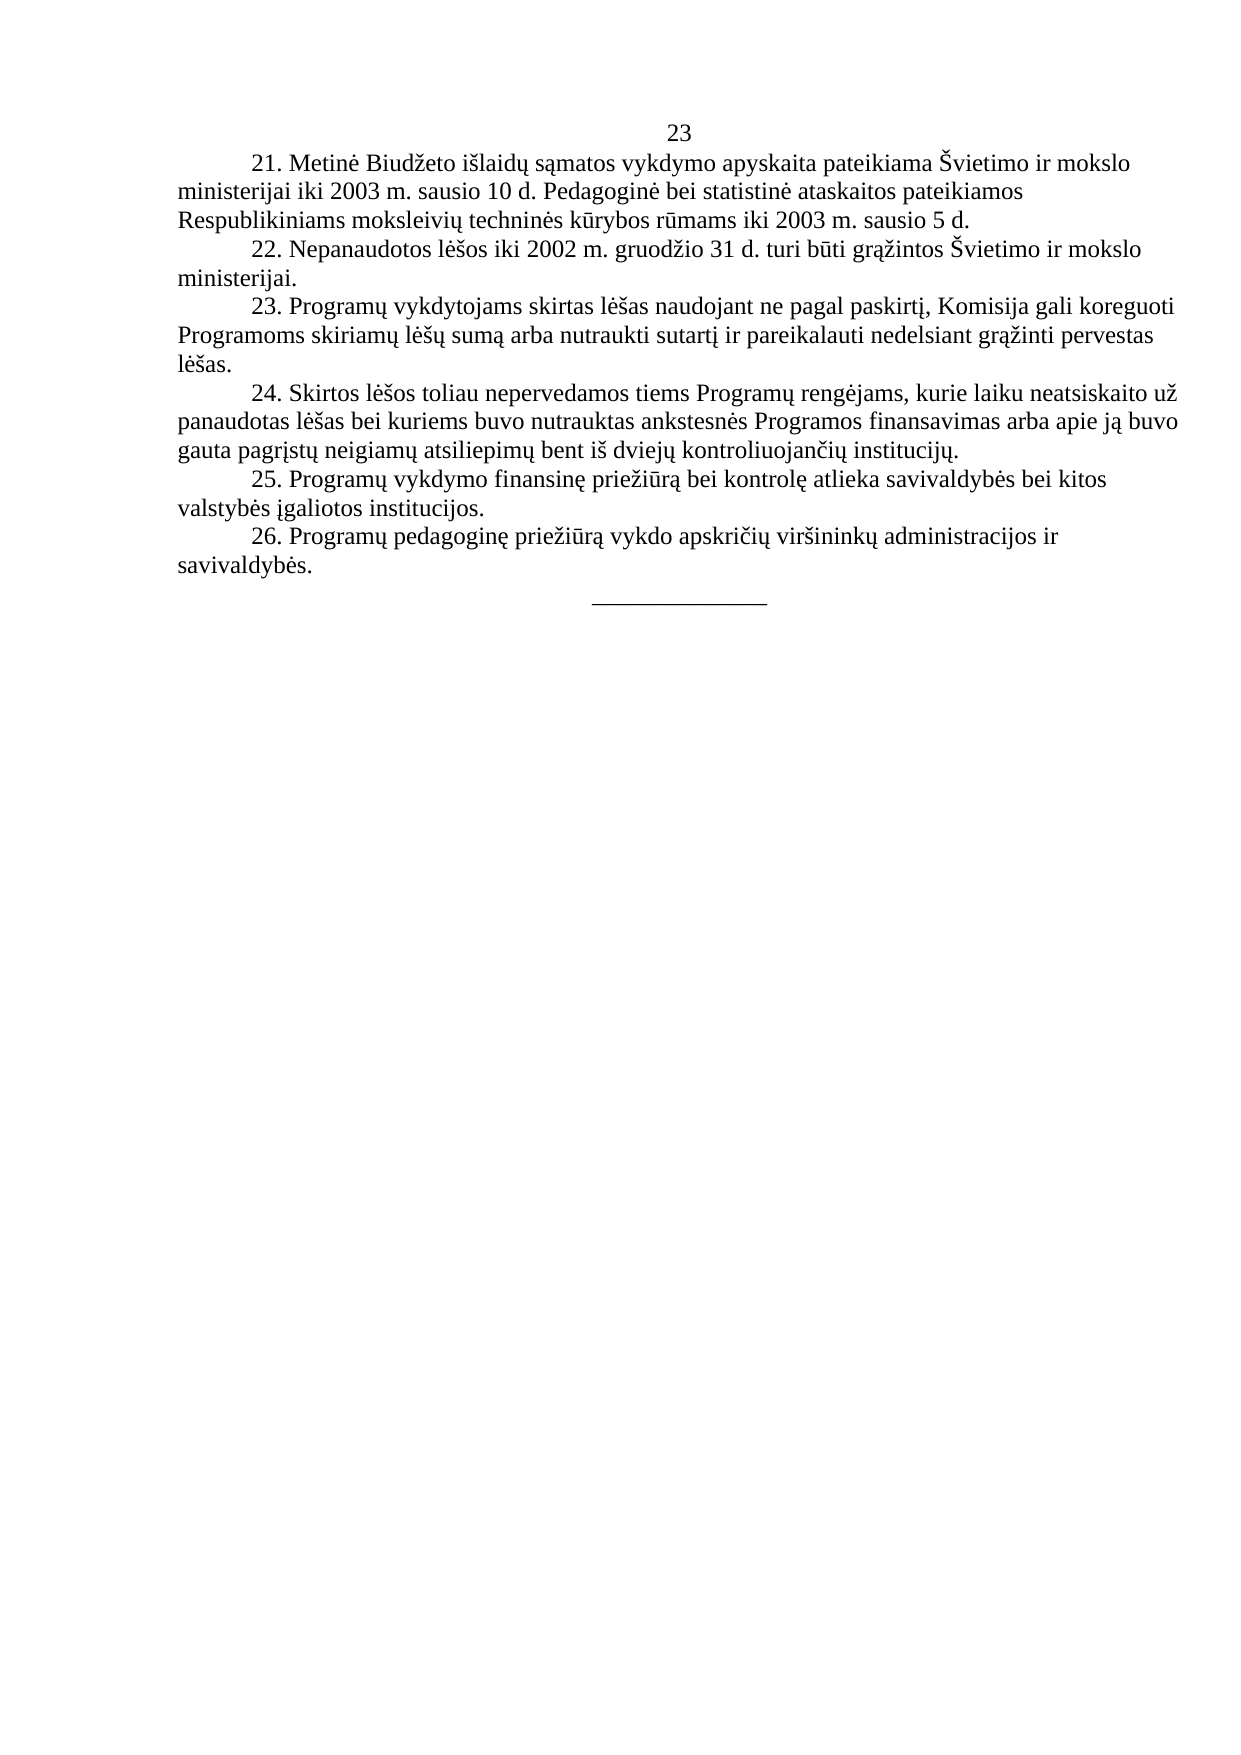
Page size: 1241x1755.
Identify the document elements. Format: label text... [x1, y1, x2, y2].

text 24. Skirtos lėšos toliau nepervedamos tiems Programų rengėjams, kurie laiku neatsiskaito už panaudotas lėšas bei kuriems buvo nutrauktas ankstesnės Programos finansavimas arba apie ją buvo gauta pagrįstų neigiamų atsiliepimų bent iš dviejų kontroliuojančių institucijų. [177, 378, 1181, 464]
text 22. Nepanaudotos lėšos iki 2002 m. gruodžio 31 d. turi būti grąžintos Švietimo ir mokslo ministerijai. [177, 234, 1181, 291]
text ______________ [177, 579, 1181, 608]
text 26. Programų pedagoginę priežiūrą vykdo apskričių viršininkų administracijos ir savivaldybės. [177, 521, 1181, 579]
text 23. Programų vykdytojams skirtas lėšas naudojant ne pagal paskirtį, Komisija gali koreguoti Programoms skiriamų lėšų sumą arba nutraukti sutartį ir pareikalauti nedelsiant grąžinti pervestas lėšas. [177, 291, 1181, 378]
text 21. Metinė Biudžeto išlaidų sąmatos vykdymo apyskaita pateikiama Švietimo ir mokslo ministerijai iki 2003 m. sausio 10 d. Pedagoginė bei statistinė ataskaitos pateikiamos Respublikiniams moksleivių techninės kūrybos rūmams iki 2003 m. sausio 5 d. [177, 148, 1181, 234]
text 25. Programų vykdymo finansinę priežiūrą bei kontrolę atlieka savivaldybės bei kitos valstybės įgaliotos institucijos. [177, 464, 1181, 521]
